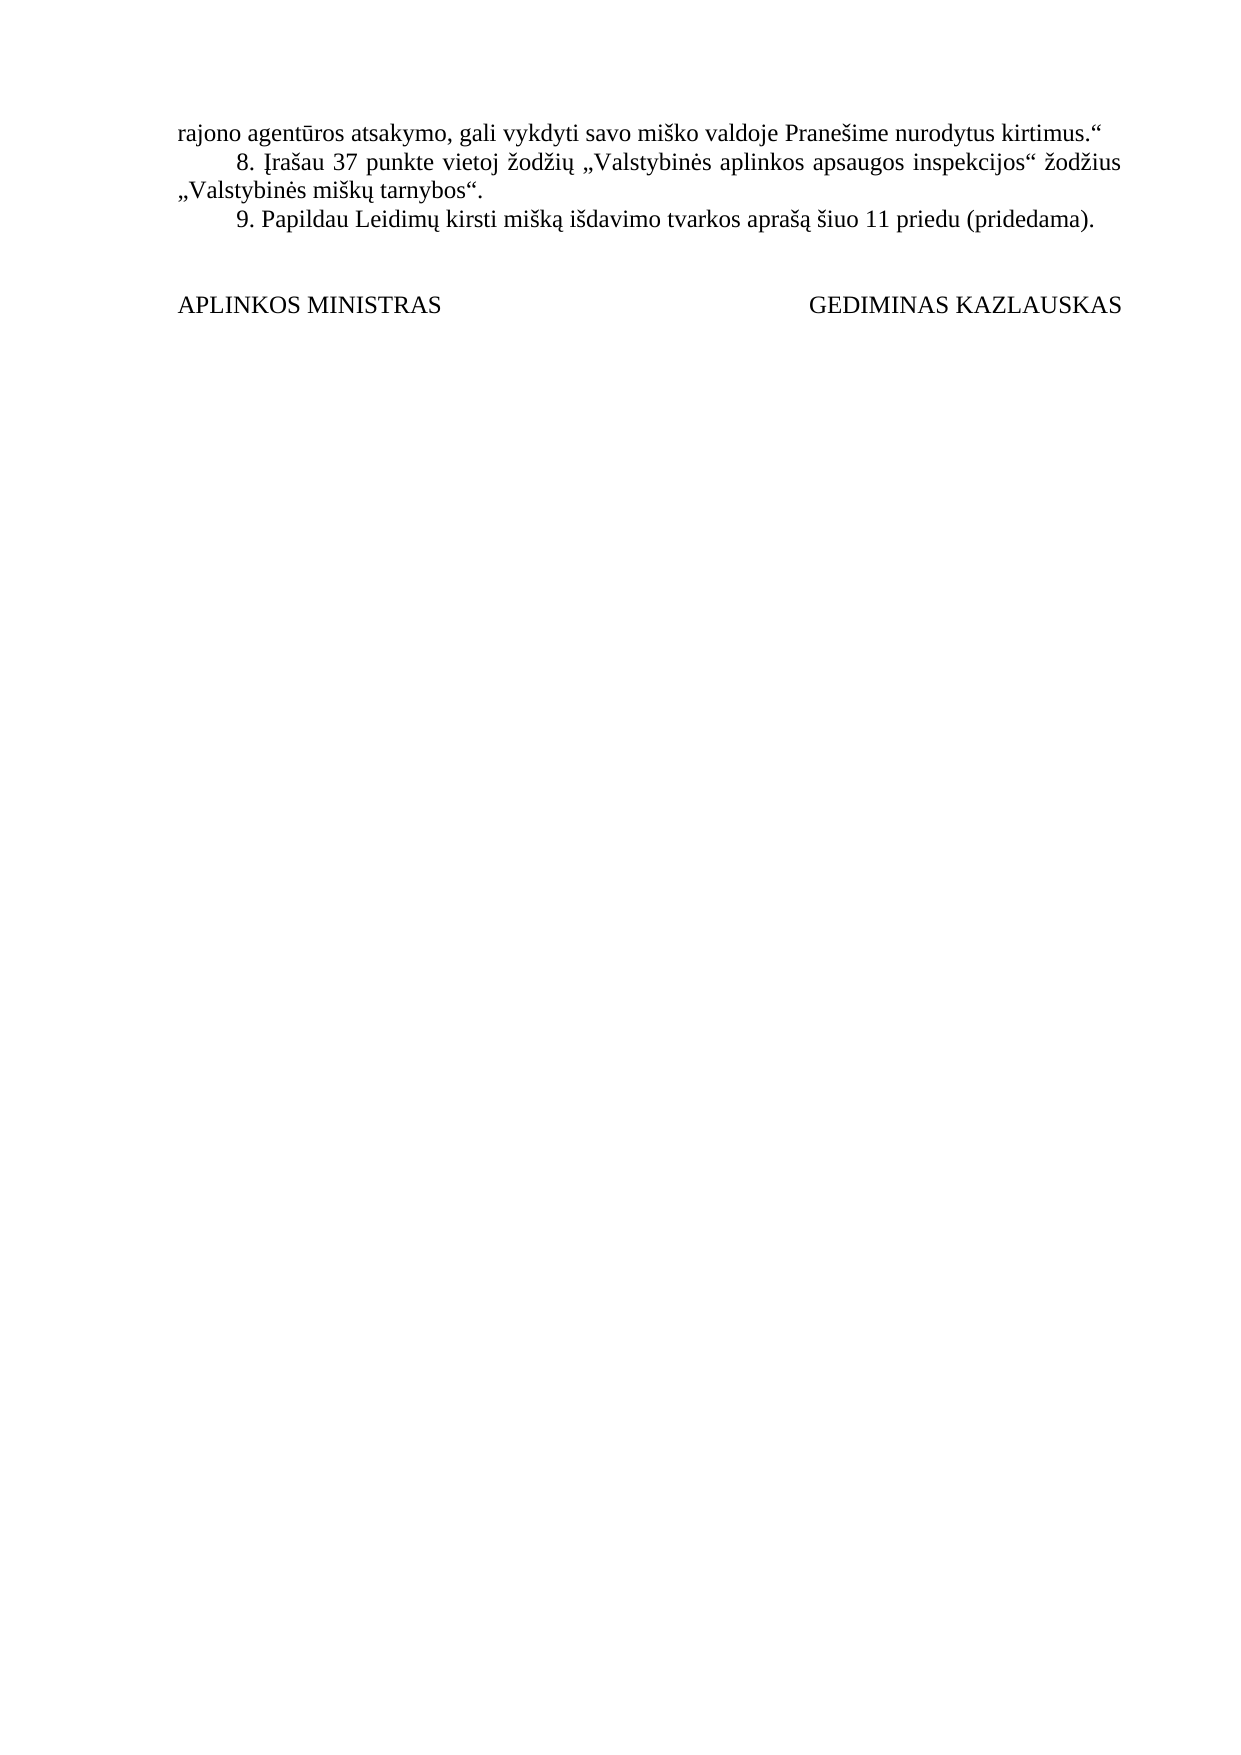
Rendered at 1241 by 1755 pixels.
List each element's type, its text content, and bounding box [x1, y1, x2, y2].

text 9. Papildau Leidimų kirsti mišką išdavimo tvarkos aprašą šiuo 11 priedu (pridedama). [177, 204, 1122, 233]
text 8. Įrašau 37 punkte vietoj žodžių „Valstybinės aplinkos apsaugos inspekcijos“ žodžius „Valstybinės miškų tarnybos“. [177, 147, 1122, 204]
text Aplinkos ministras Gediminas Kazlauskas [177, 291, 1122, 319]
text rajono agentūros atsakymo, gali vykdyti savo miško valdoje Pranešime nurodytus kirtimus.“ [177, 118, 1122, 147]
